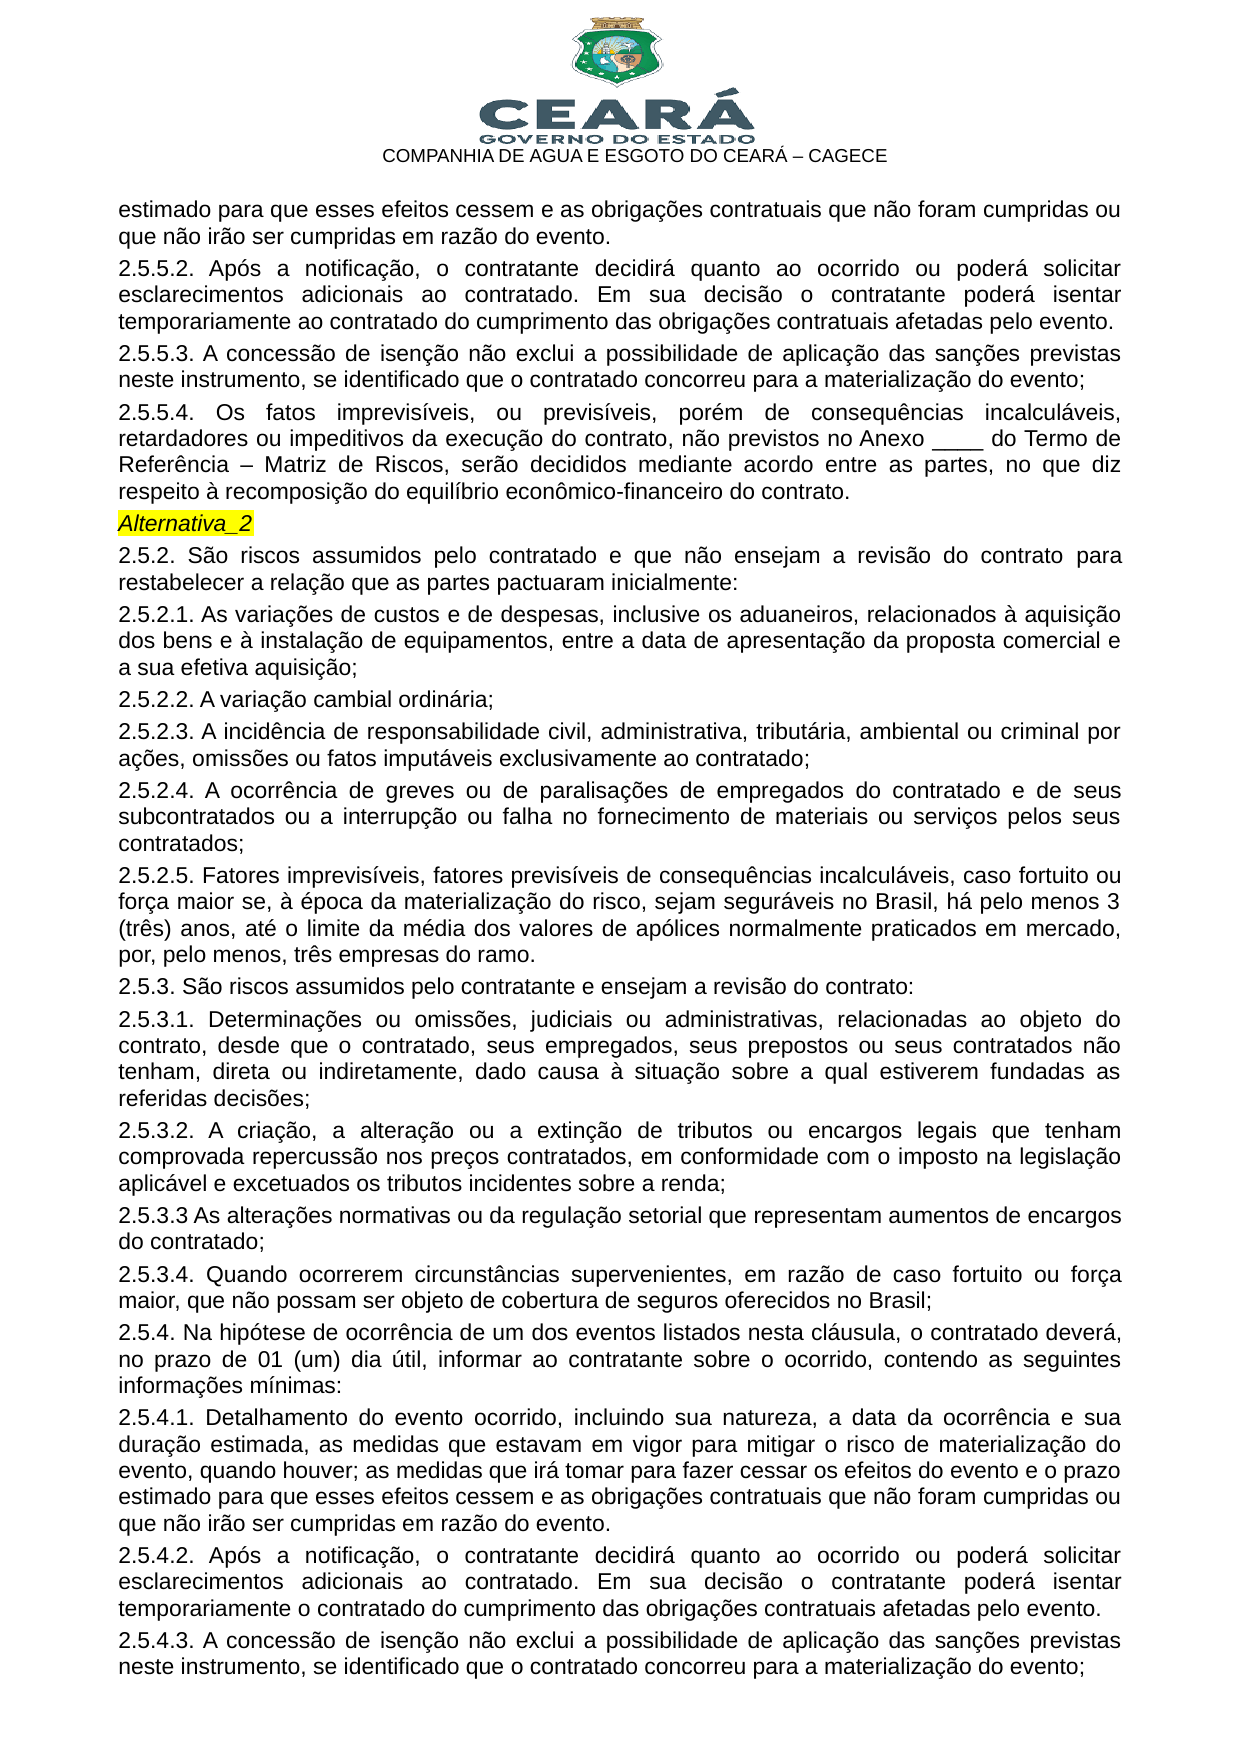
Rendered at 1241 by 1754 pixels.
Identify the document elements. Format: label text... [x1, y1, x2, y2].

text 2.5.4.2. Após a notificação, o contratante decidirá quanto ao ocorrido ou poderá solicitar esclarecimentos adicionais ao contratado. Em sua decisão o contratante poderá isentar temporariamente o contratado do cumprimento das obrigações contratuais afetadas pelo evento. [118, 1542, 1122, 1621]
text 2.5.4.3. A concessão de isenção não exclui a possibilidade de aplicação das sanções previstas neste instrumento, se identificado que o contratado concorreu para a materialização do evento; [118, 1627, 1122, 1679]
picture [453, 12, 782, 148]
text 2.5.5.2. Após a notificação, o contratante decidirá quanto ao ocorrido ou poderá solicitar esclarecimentos adicionais ao contratado. Em sua decisão o contratante poderá isentar temporariamente ao contratado do cumprimento das obrigações contratuais afetadas pelo evento. [118, 255, 1122, 334]
text 2.5.3.1. Determinações ou omissões, judiciais ou administrativas, relacionadas ao objeto do contrato, desde que o contratado, seus empregados, seus prepostos ou seus contratados não tenham, direta ou indiretamente, dado causa à situação sobre a qual estiverem fundadas as referidas decisões; [118, 1006, 1122, 1111]
text 2.5.2.4. A ocorrência de greves ou de paralisações de empregados do contratado e de seus subcontratados ou a interrupção ou falha no fornecimento de materiais ou serviços pelos seus contratados; [118, 777, 1122, 856]
text 2.5.2.1. As variações de custos e de despesas, inclusive os aduaneiros, relacionados à aquisição dos bens e à instalação de equipamentos, entre a data de apresentação da proposta comercial e a sua efetiva aquisição; [118, 601, 1122, 680]
text 2.5.3.4. Quando ocorrerem circunstâncias supervenientes, em razão de caso fortuito ou força maior, que não possam ser objeto de cobertura de seguros oferecidos no Brasil; [118, 1261, 1122, 1313]
text 2.5.4. Na hipótese de ocorrência de um dos eventos listados nesta cláusula, o contratado deverá, no prazo de 01 (um) dia útil, informar ao contratante sobre o ocorrido, contendo as seguintes informações mínimas: [118, 1319, 1122, 1398]
text estimado para que esses efeitos cessem e as obrigações contratuais que não foram cumpridas ou que não irão ser cumpridas em razão do evento. [118, 196, 1122, 249]
text 2.5.2. São riscos assumidos pelo contratado e que não ensejam a revisão do contrato para restabelecer a relação que as partes pactuaram inicialmente: [118, 542, 1122, 595]
text 2.5.4.1. Detalhamento do evento ocorrido, incluindo sua natureza, a data da ocorrência e sua duração estimada, as medidas que estavam em vigor para mitigar o risco de materialização do evento, quando houver; as medidas que irá tomar para fazer cessar os efeitos do evento e o prazo estimado para que esses efeitos cessem e as obrigações contratuais que não foram cumpridas ou que não irão ser cumpridas em razão do evento. [118, 1404, 1122, 1536]
text 2.5.2.3. A incidência de responsabilidade civil, administrativa, tributária, ambiental ou criminal por ações, omissões ou fatos imputáveis exclusivamente ao contratado; [118, 718, 1122, 771]
text 2.5.2.5. Fatores imprevisíveis, fatores previsíveis de consequências incalculáveis, caso fortuito ou força maior se, à época da materialização do risco, sejam seguráveis no Brasil, há pelo menos 3 (três) anos, até o limite da média dos valores de apólices normalmente praticados em mercado, por, pelo menos, três empresas do ramo. [118, 862, 1122, 967]
text 2.5.3.3 As alterações normativas ou da regulação setorial que representam aumentos de encargos do contratado; [118, 1202, 1122, 1254]
text 2.5.3. São riscos assumidos pelo contratante e ensejam a revisão do contrato: [118, 973, 1122, 999]
text 2.5.5.4. Os fatos imprevisíveis, ou previsíveis, porém de consequências incalculáveis, retardadores ou impeditivos da execução do contrato, não previstos no Anexo ____ do Termo de Referência – Matriz de Riscos, serão decididos mediante acordo entre as partes, no que diz respeito à recomposição do equilíbrio econômico-financeiro do contrato. [118, 399, 1122, 504]
text Alternativa_2 [118, 510, 1122, 536]
text 2.5.2.2. A variação cambial ordinária; [118, 686, 1122, 712]
text 2.5.5.3. A concessão de isenção não exclui a possibilidade de aplicação das sanções previstas neste instrumento, se identificado que o contratado concorreu para a materialização do evento; [118, 340, 1122, 393]
text 2.5.3.2. A criação, a alteração ou a extinção de tributos ou encargos legais que tenham comprovada repercussão nos preços contratados, em conformidade com o imposto na legislação aplicável e excetuados os tributos incidentes sobre a renda; [118, 1117, 1122, 1196]
